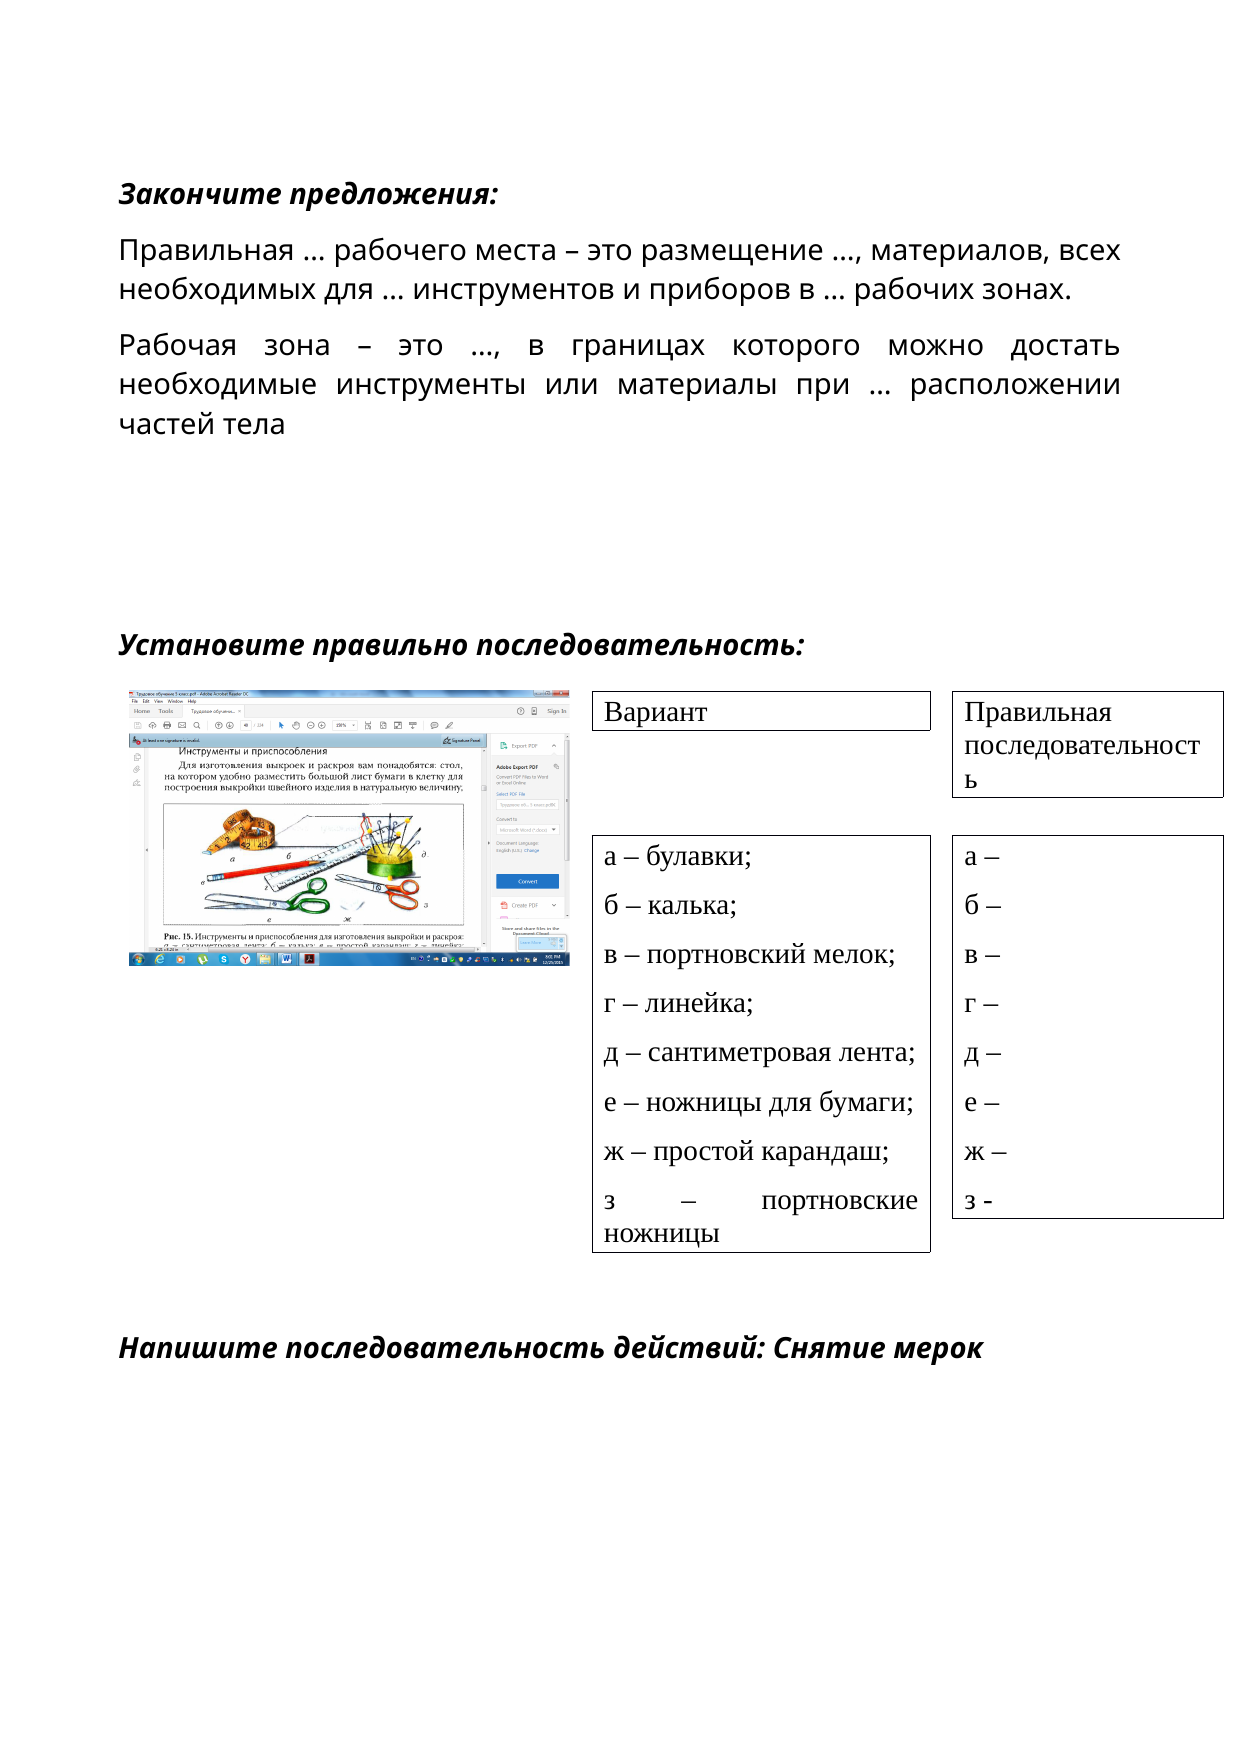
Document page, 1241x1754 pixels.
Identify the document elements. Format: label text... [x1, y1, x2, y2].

picture [129, 690, 570, 966]
text Закончите предложения: [118, 173, 1122, 213]
table_cell а – булавки; б – калька; в – портновский мелок; г – линейка; д – сантиметровая лента; е – ножницы для бумаги; ж – простой карандаш; з – портновские ножницы [581, 824, 941, 1328]
table_cell а – б – в – г – д – е – ж – з - [941, 824, 1234, 1328]
text Правильная … рабочего места – это размещение …, материалов, всех необходимых для … инструментов и приборов в … рабочих зонах. [118, 229, 1122, 308]
text Напишите последовательность действий: Снятие мерок [118, 1328, 1122, 1367]
text Рабочая зона – это …, в границах которого можно достать необходимые инструменты или материалы при … расположении частей тела [118, 324, 1122, 443]
table_header Вариант [581, 680, 941, 824]
text Установите правильно последовательность: [118, 624, 1122, 664]
table_header Правильная последовательность [941, 680, 1234, 824]
table_header [118, 680, 581, 1328]
